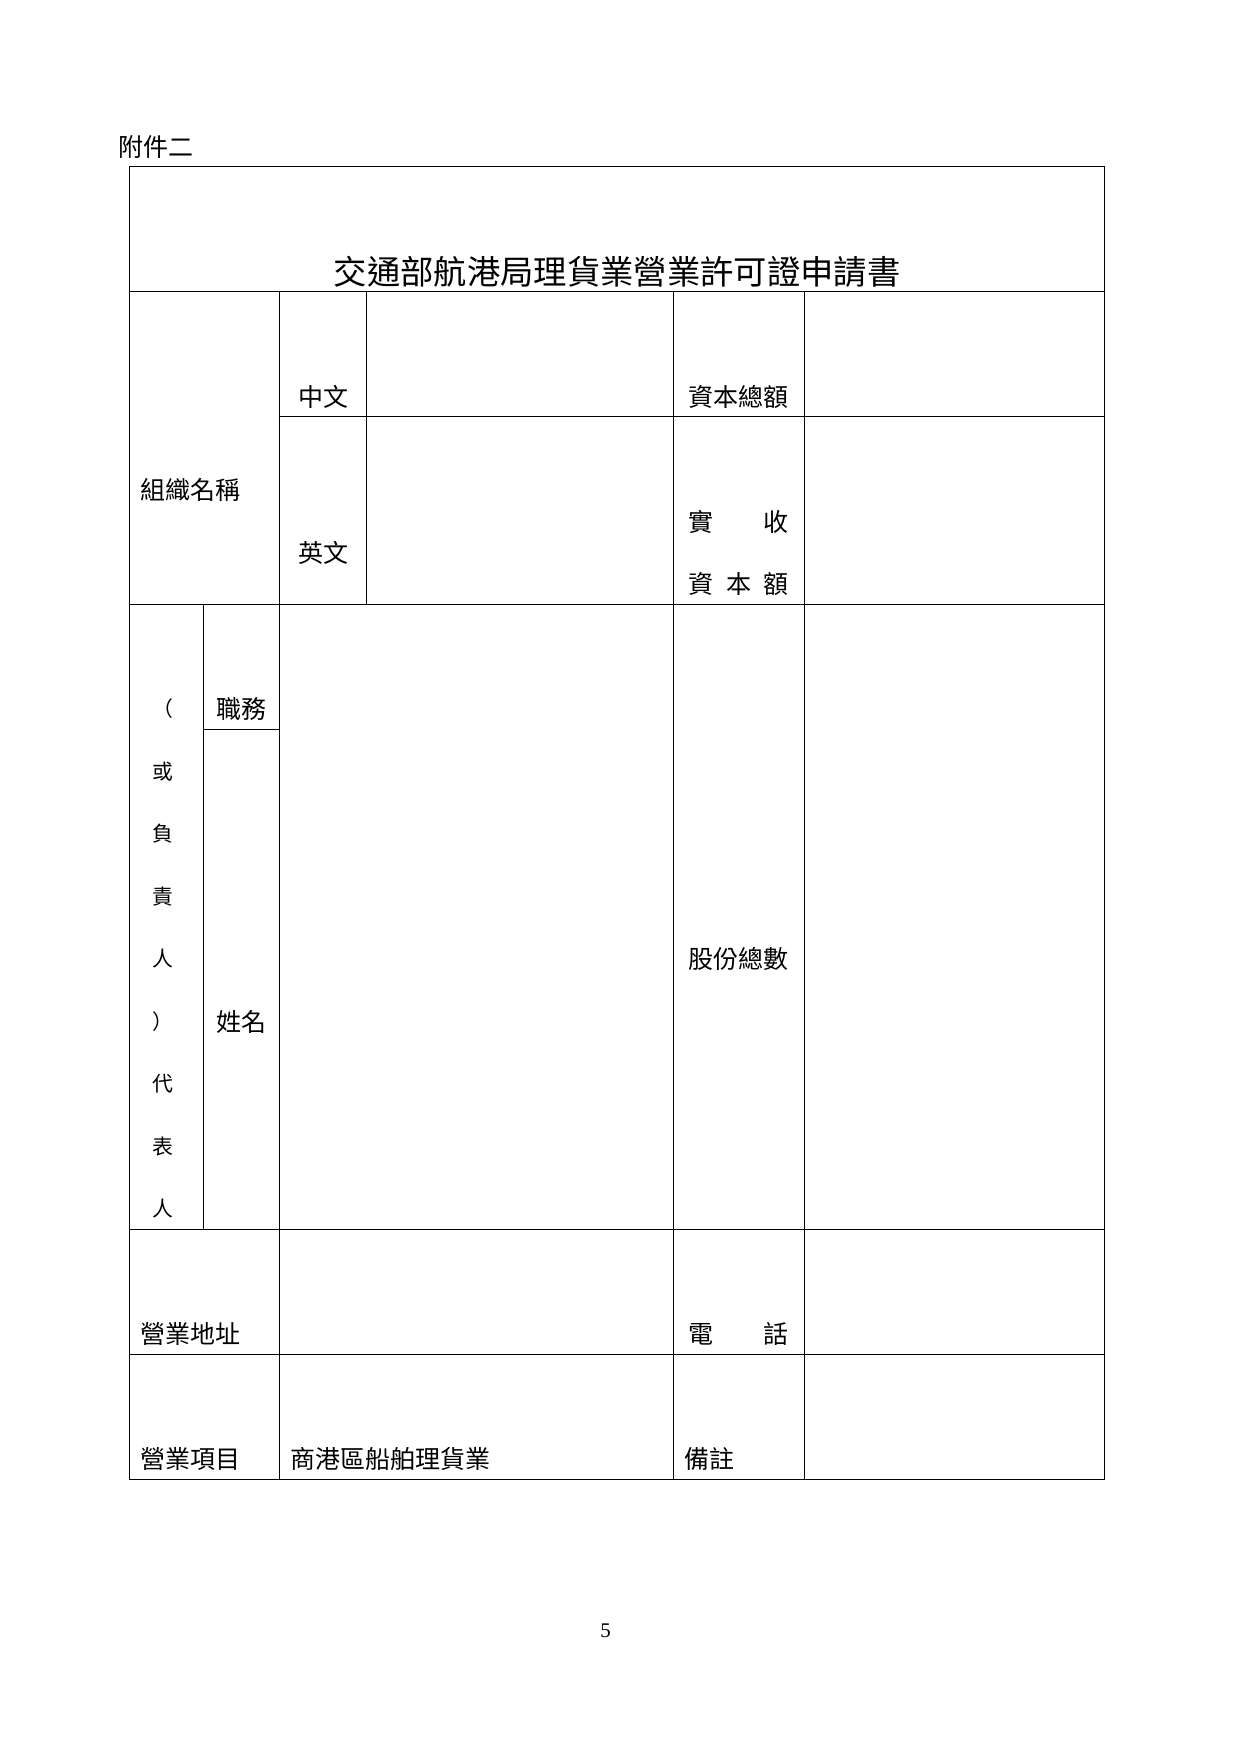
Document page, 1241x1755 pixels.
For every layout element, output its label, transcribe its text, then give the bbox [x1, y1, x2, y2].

table_cell [805, 417, 1104, 603]
table_cell 營業項目 [130, 1355, 279, 1478]
table_cell 股份總數 [674, 605, 804, 1228]
table_cell 資本總額 [674, 292, 804, 416]
table_cell [367, 417, 673, 603]
table_cell 電 話 [674, 1230, 804, 1353]
table_cell 備註 [674, 1355, 804, 1478]
table_cell 實 收 資 本 額 [674, 417, 804, 603]
table_cell [280, 1230, 673, 1353]
table_cell [367, 292, 673, 416]
table_cell 英文 [280, 417, 366, 603]
table_cell [805, 1230, 1104, 1353]
table_header 交通部航港局理貨業營業許可證申請書 [130, 167, 1104, 291]
table_cell [280, 605, 673, 1228]
table_cell （或負責人）代表人 [130, 605, 203, 1228]
table_cell 職務 [204, 605, 279, 728]
table_cell 組織名稱 [130, 292, 279, 603]
text 附件二 [118, 103, 1093, 166]
table_cell 商港區船舶理貨業 [280, 1355, 673, 1478]
table_cell [805, 1355, 1104, 1478]
table_cell 營業地址 [130, 1230, 279, 1353]
table_cell [805, 292, 1104, 416]
table_cell 姓名 [204, 730, 279, 1228]
table_cell 中文 [280, 292, 366, 416]
table_cell [805, 605, 1104, 1228]
